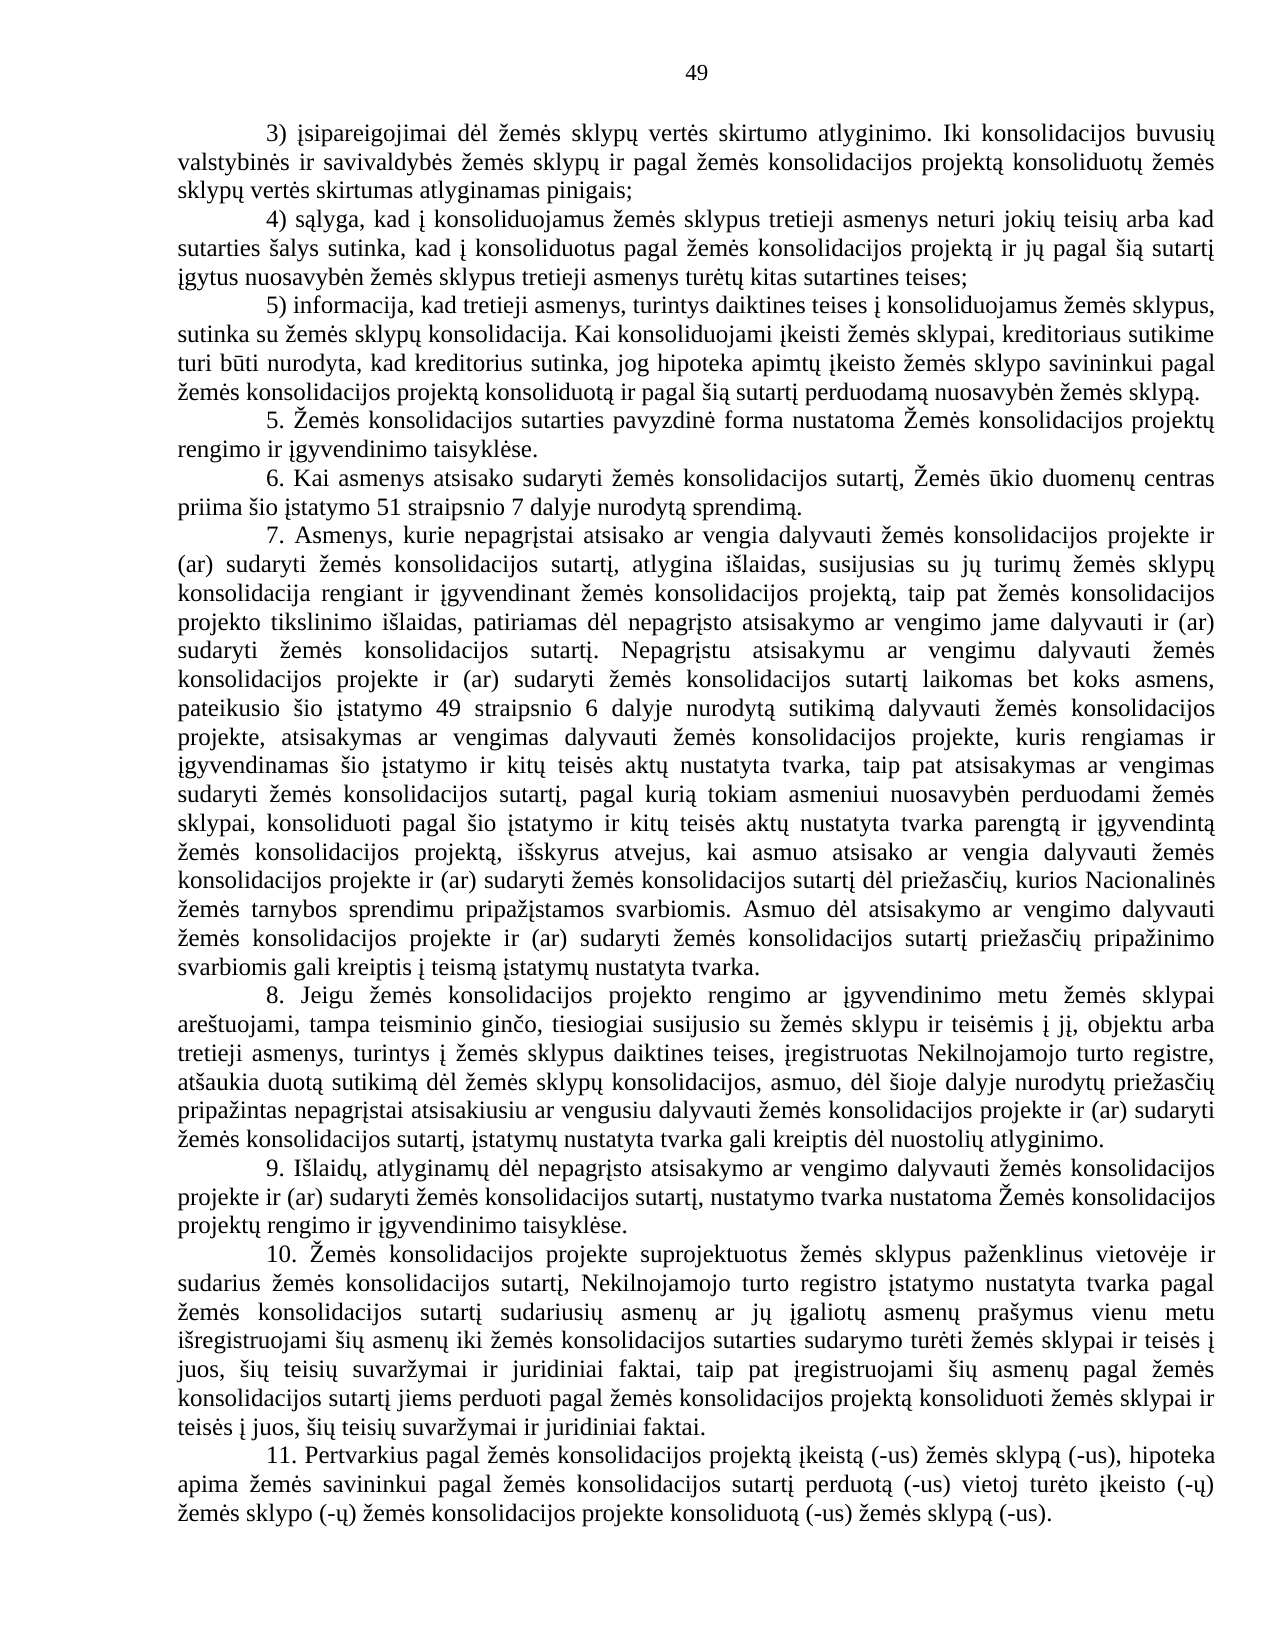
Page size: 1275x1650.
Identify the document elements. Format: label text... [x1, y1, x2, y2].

text 5. Žemės konsolidacijos sutarties pavyzdinė forma nustatoma Žemės konsolidacijos projektų rengimo ir įgyvendinimo taisyklėse. [177, 406, 1216, 463]
text 4) sąlyga, kad į konsoliduojamus žemės sklypus tretieji asmenys neturi jokių teisių arba kad sutarties šalys sutinka, kad į konsoliduotus pagal žemės konsolidacijos projektą ir jų pagal šią sutartį įgytus nuosavybėn žemės sklypus tretieji asmenys turėtų kitas sutartines teises; [177, 204, 1216, 291]
text 6. Kai asmenys atsisako sudaryti žemės konsolidacijos sutartį, Žemės ūkio duomenų centras priima šio įstatymo 51 straipsnio 7 dalyje nurodytą sprendimą. [177, 463, 1216, 521]
text 7. Asmenys, kurie nepagrįstai atsisako ar vengia dalyvauti žemės konsolidacijos projekte ir (ar) sudaryti žemės konsolidacijos sutartį, atlygina išlaidas, susijusias su jų turimų žemės sklypų konsolidacija rengiant ir įgyvendinant žemės konsolidacijos projektą, taip pat žemės konsolidacijos projekto tikslinimo išlaidas, patiriamas dėl nepagrįsto atsisakymo ar vengimo jame dalyvauti ir (ar) sudaryti žemės konsolidacijos sutartį. Nepagrįstu atsisakymu ar vengimu dalyvauti žemės konsolidacijos projekte ir (ar) sudaryti žemės konsolidacijos sutartį laikomas bet koks asmens, pateikusio šio įstatymo 49 straipsnio 6 dalyje nurodytą sutikimą dalyvauti žemės konsolidacijos projekte, atsisakymas ar vengimas dalyvauti žemės konsolidacijos projekte, kuris rengiamas ir įgyvendinamas šio įstatymo ir kitų teisės aktų nustatyta tvarka, taip pat atsisakymas ar vengimas sudaryti žemės konsolidacijos sutartį, pagal kurią tokiam asmeniui nuosavybėn perduodami žemės sklypai, konsoliduoti pagal šio įstatymo ir kitų teisės aktų nustatyta tvarka parengtą ir įgyvendintą žemės konsolidacijos projektą, išskyrus atvejus, kai asmuo atsisako ar vengia dalyvauti žemės konsolidacijos projekte ir (ar) sudaryti žemės konsolidacijos sutartį dėl priežasčių, kurios Nacionalinės žemės tarnybos sprendimu pripažįstamos svarbiomis. Asmuo dėl atsisakymo ar vengimo dalyvauti žemės konsolidacijos projekte ir (ar) sudaryti žemės konsolidacijos sutartį priežasčių pripažinimo svarbiomis gali kreiptis į teismą įstatymų nustatyta tvarka. [177, 521, 1216, 981]
text 3) įsipareigojimai dėl žemės sklypų vertės skirtumo atlyginimo. Iki konsolidacijos buvusių valstybinės ir savivaldybės žemės sklypų ir pagal žemės konsolidacijos projektą konsoliduotų žemės sklypų vertės skirtumas atlyginamas pinigais; [177, 118, 1216, 204]
text 11. Pertvarkius pagal žemės konsolidacijos projektą įkeistą (-us) žemės sklypą (-us), hipoteka apima žemės savininkui pagal žemės konsolidacijos sutartį perduotą (-us) vietoj turėto įkeisto (-ų) žemės sklypo (-ų) žemės konsolidacijos projekte konsoliduotą (-us) žemės sklypą (-us). [177, 1441, 1216, 1527]
text 9. Išlaidų, atlyginamų dėl nepagrįsto atsisakymo ar vengimo dalyvauti žemės konsolidacijos projekte ir (ar) sudaryti žemės konsolidacijos sutartį, nustatymo tvarka nustatoma Žemės konsolidacijos projektų rengimo ir įgyvendinimo taisyklėse. [177, 1153, 1216, 1239]
text 10. Žemės konsolidacijos projekte suprojektuotus žemės sklypus paženklinus vietovėje ir sudarius žemės konsolidacijos sutartį, Nekilnojamojo turto registro įstatymo nustatyta tvarka pagal žemės konsolidacijos sutartį sudariusių asmenų ar jų įgaliotų asmenų prašymus vienu metu išregistruojami šių asmenų iki žemės konsolidacijos sutarties sudarymo turėti žemės sklypai ir teisės į juos, šių teisių suvaržymai ir juridiniai faktai, taip pat įregistruojami šių asmenų pagal žemės konsolidacijos sutartį jiems perduoti pagal žemės konsolidacijos projektą konsoliduoti žemės sklypai ir teisės į juos, šių teisių suvaržymai ir juridiniai faktai. [177, 1239, 1216, 1441]
text 5) informacija, kad tretieji asmenys, turintys daiktines teises į konsoliduojamus žemės sklypus, sutinka su žemės sklypų konsolidacija. Kai konsoliduojami įkeisti žemės sklypai, kreditoriaus sutikime turi būti nurodyta, kad kreditorius sutinka, jog hipoteka apimtų įkeisto žemės sklypo savininkui pagal žemės konsolidacijos projektą konsoliduotą ir pagal šią sutartį perduodamą nuosavybėn žemės sklypą. [177, 291, 1216, 406]
text 8. Jeigu žemės konsolidacijos projekto rengimo ar įgyvendinimo metu žemės sklypai areštuojami, tampa teisminio ginčo, tiesiogiai susijusio su žemės sklypu ir teisėmis į jį, objektu arba tretieji asmenys, turintys į žemės sklypus daiktines teises, įregistruotas Nekilnojamojo turto registre, atšaukia duotą sutikimą dėl žemės sklypų konsolidacijos, asmuo, dėl šioje dalyje nurodytų priežasčių pripažintas nepagrįstai atsisakiusiu ar vengusiu dalyvauti žemės konsolidacijos projekte ir (ar) sudaryti žemės konsolidacijos sutartį, įstatymų nustatyta tvarka gali kreiptis dėl nuostolių atlyginimo. [177, 981, 1216, 1153]
